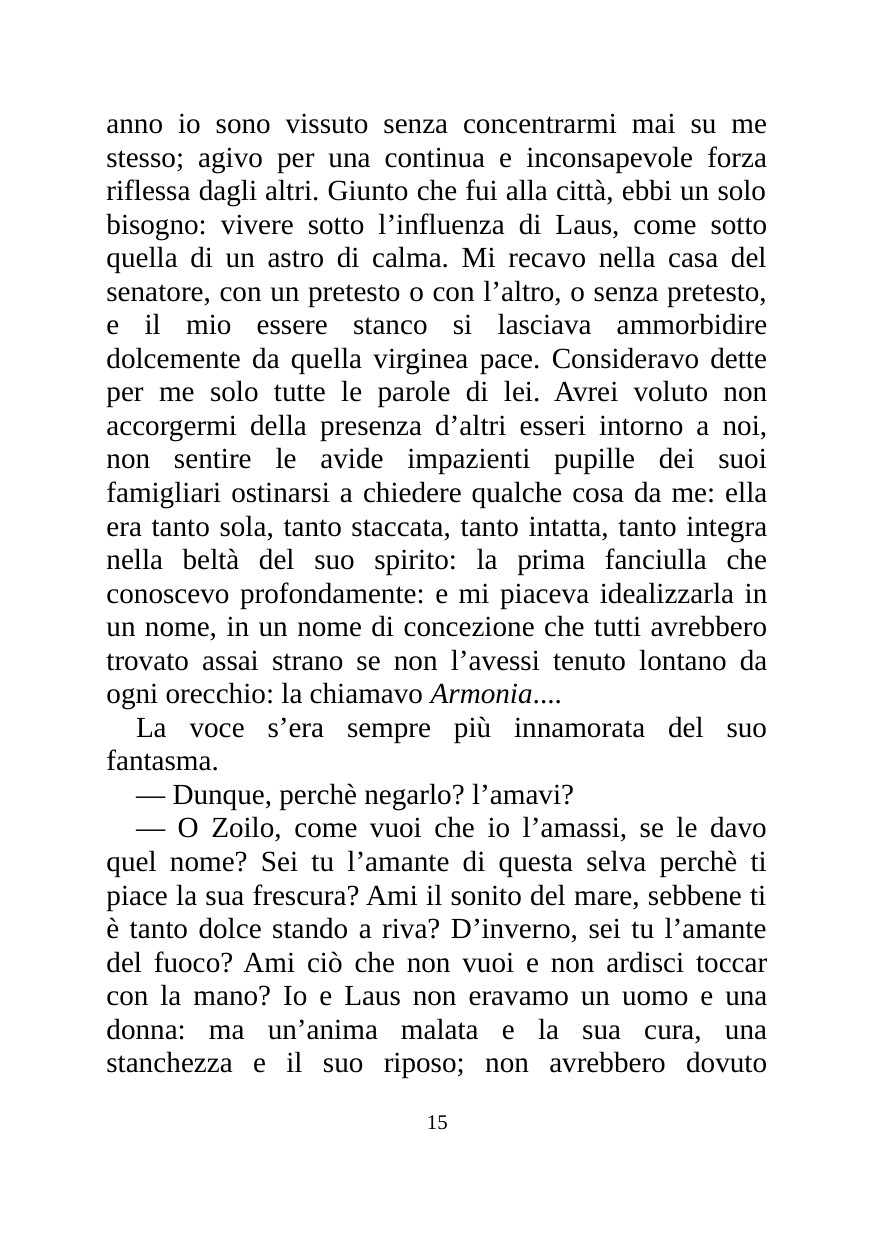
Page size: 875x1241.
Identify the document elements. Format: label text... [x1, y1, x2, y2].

text — Dunque, perchè negarlo? l’amavi? [106, 777, 768, 811]
text anno io sono vissuto senza concentrarmi mai su me stesso; agivo per una continua e inconsapevole forza riflessa dagli altri. Giunto che fui alla città, ebbi un solo bisogno: vivere sotto l’influenza di Laus, come sotto quella di un astro di calma. Mi recavo nella casa del senatore, con un pretesto o con l’altro, o senza pretesto, e il mio essere stanco si lasciava ammorbidire dolcemente da quella virginea pace. Consideravo dette per me solo tutte le parole di lei. Avrei voluto non accorgermi della presenza d’altri esseri intorno a noi, non sentire le avide impazienti pupille dei suoi famigliari ostinarsi a chiedere qualche cosa da me: ella era tanto sola, tanto staccata, tanto intatta, tanto integra nella beltà del suo spirito: la prima fanciulla che conoscevo profondamente: e mi piaceva idealizzarla in un nome, in un nome di concezione che tutti avrebbero trovato assai strano se non l’avessi tenuto lontano da ogni orecchio: la chiamavo Armonia.... [106, 106, 768, 710]
text La voce s’era sempre più innamorata del suo fantasma. [106, 710, 768, 777]
text — O Zoilo, come vuoi che io l’amassi, se le davo quel nome? Sei tu l’amante di questa selva perchè ti piace la sua frescura? Ami il sonito del mare, sebbene ti è tanto dolce stando a riva? D’inverno, sei tu l’amante del fuoco? Ami ciò che non vuoi e non ardisci toccar con la mano? Io e Laus non eravamo un uomo e una donna: ma un’anima malata e la sua cura, una stanchezza e il suo riposo; non avrebbero dovuto [106, 811, 768, 1079]
